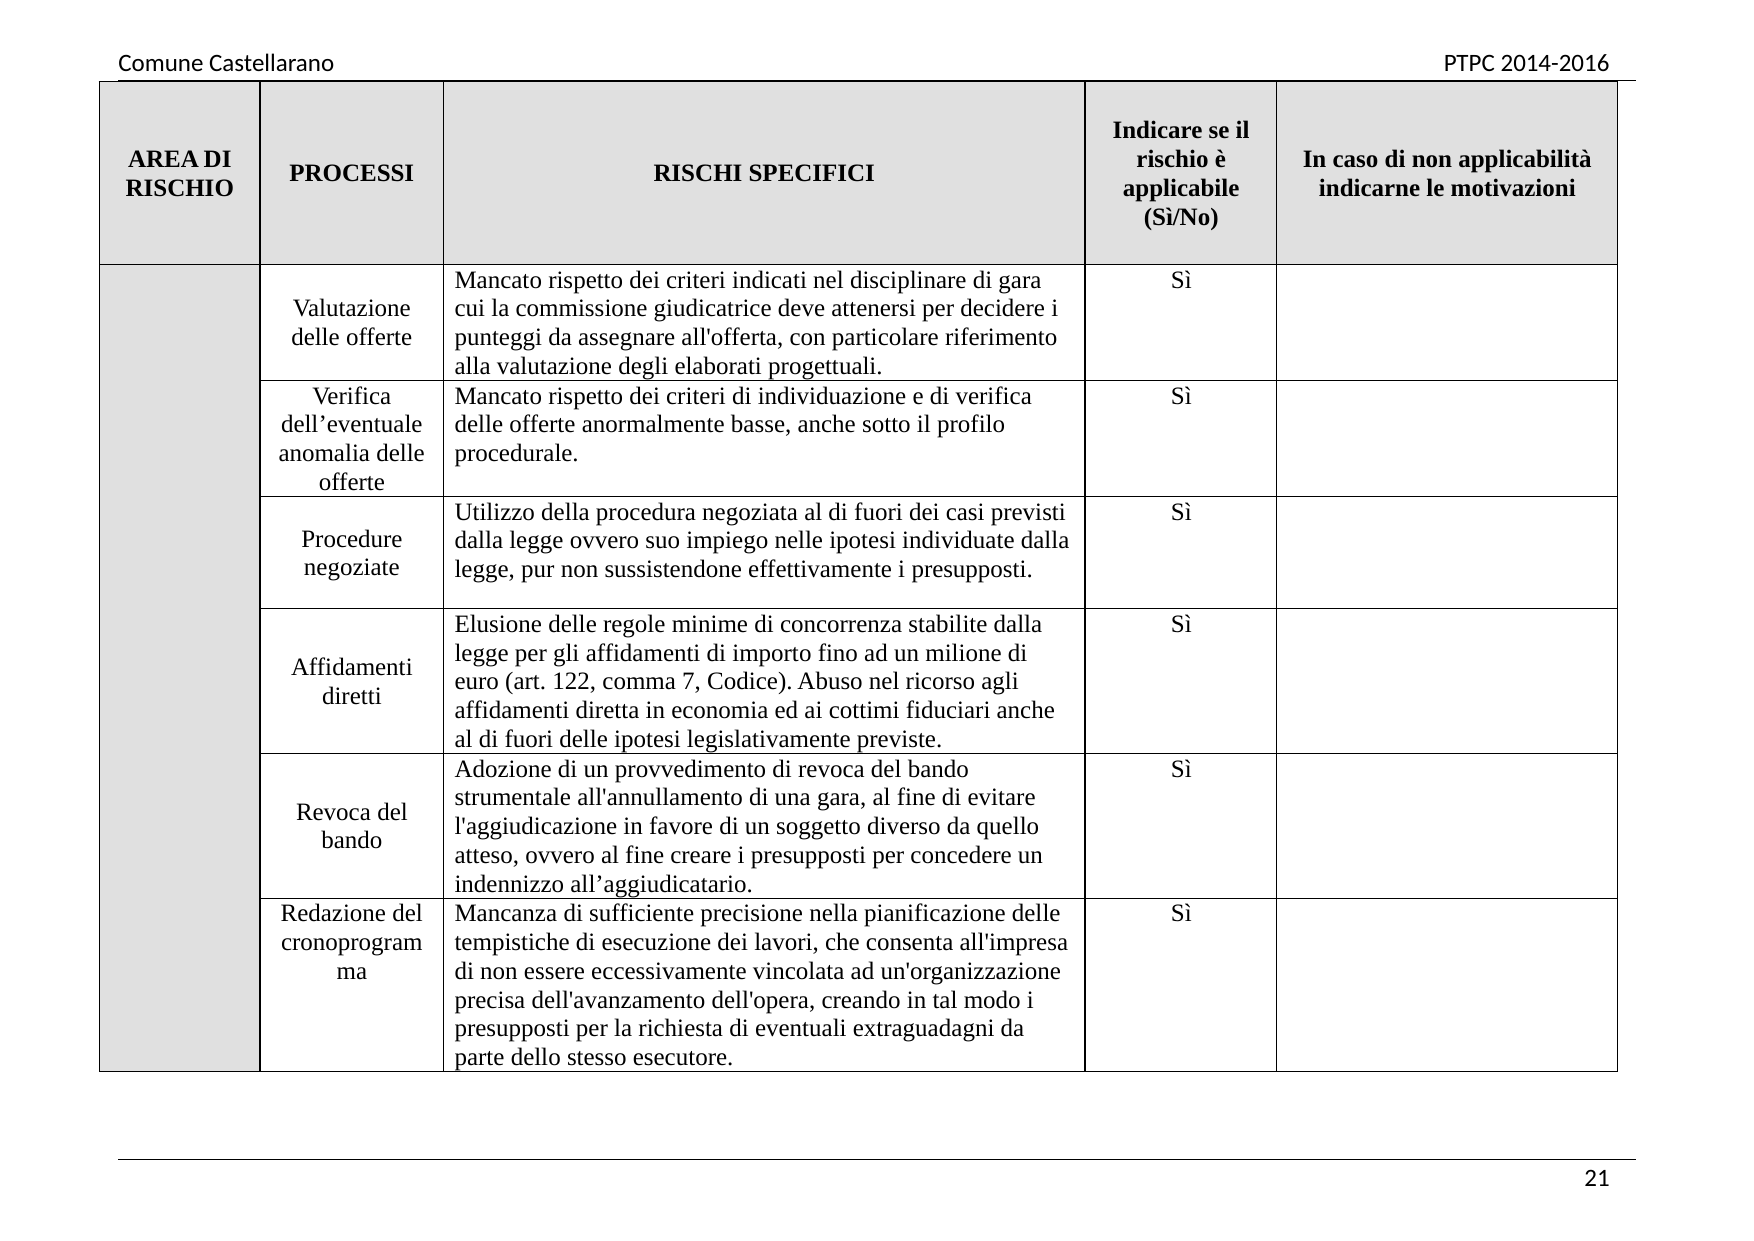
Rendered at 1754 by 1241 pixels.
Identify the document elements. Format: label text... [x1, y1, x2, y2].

table_header RISCHI SPECIFICI [444, 82, 1084, 264]
table_cell Sì [1086, 899, 1276, 1071]
table_cell Sì [1086, 265, 1276, 380]
table_cell Redazione del cronoprogramma [261, 899, 443, 1071]
table_header AREA DI RISCHIO [100, 82, 259, 264]
table_cell [1277, 265, 1617, 380]
table_header PROCESSI [261, 82, 443, 264]
table_cell [1277, 381, 1617, 496]
table_cell Sì [1086, 497, 1276, 608]
table_cell Mancanza di sufficiente precisione nella pianificazione delle tempistiche di esecuzione dei lavori, che consenta all'impresa di non essere eccessivamente vincolata ad un'organizzazione precisa dell'avanzamento dell'opera, creando in tal modo i presupposti per la richiesta di eventuali extraguadagni da parte dello stesso esecutore. [444, 899, 1084, 1071]
table_cell Revoca del bando [261, 754, 443, 897]
table_cell Sì [1086, 381, 1276, 496]
table_cell Procedure negoziate [261, 497, 443, 608]
table_cell Sì [1086, 609, 1276, 753]
table_cell [1277, 497, 1617, 608]
table_cell Adozione di un provvedimento di revoca del bando strumentale all'annullamento di una gara, al fine di evitare l'aggiudicazione in favore di un soggetto diverso da quello atteso, ovvero al fine creare i presupposti per concedere un indennizzo all’aggiudicatario. [444, 754, 1084, 897]
table_header In caso di non applicabilità indicarne le motivazioni [1277, 82, 1617, 264]
table_cell [1277, 754, 1617, 897]
table_cell [1277, 899, 1617, 1071]
table_cell [1277, 609, 1617, 753]
table_cell Sì [1086, 754, 1276, 897]
table_cell Valutazione delle offerte [261, 265, 443, 380]
table_cell Utilizzo della procedura negoziata al di fuori dei casi previsti dalla legge ovvero suo impiego nelle ipotesi individuate dalla legge, pur non sussistendone effettivamente i presupposti. [444, 497, 1084, 608]
table_cell [100, 265, 259, 1071]
table_cell Mancato rispetto dei criteri indicati nel disciplinare di gara cui la commissione giudicatrice deve attenersi per decidere i punteggi da assegnare all'offerta, con particolare riferimento alla valutazione degli elaborati progettuali. [444, 265, 1084, 380]
table_cell Affidamenti diretti [261, 609, 443, 753]
table_cell Verifica dell’eventuale anomalia delle offerte [261, 381, 443, 496]
table_cell Mancato rispetto dei criteri di individuazione e di verifica delle offerte anormalmente basse, anche sotto il profilo procedurale. [444, 381, 1084, 496]
table_header Indicare se il rischio è applicabile (Sì/No) [1086, 82, 1276, 264]
table_cell Elusione delle regole minime di concorrenza stabilite dalla legge per gli affidamenti di importo fino ad un milione di euro (art. 122, comma 7, Codice). Abuso nel ricorso agli affidamenti diretta in economia ed ai cottimi fiduciari anche al di fuori delle ipotesi legislativamente previste. [444, 609, 1084, 753]
